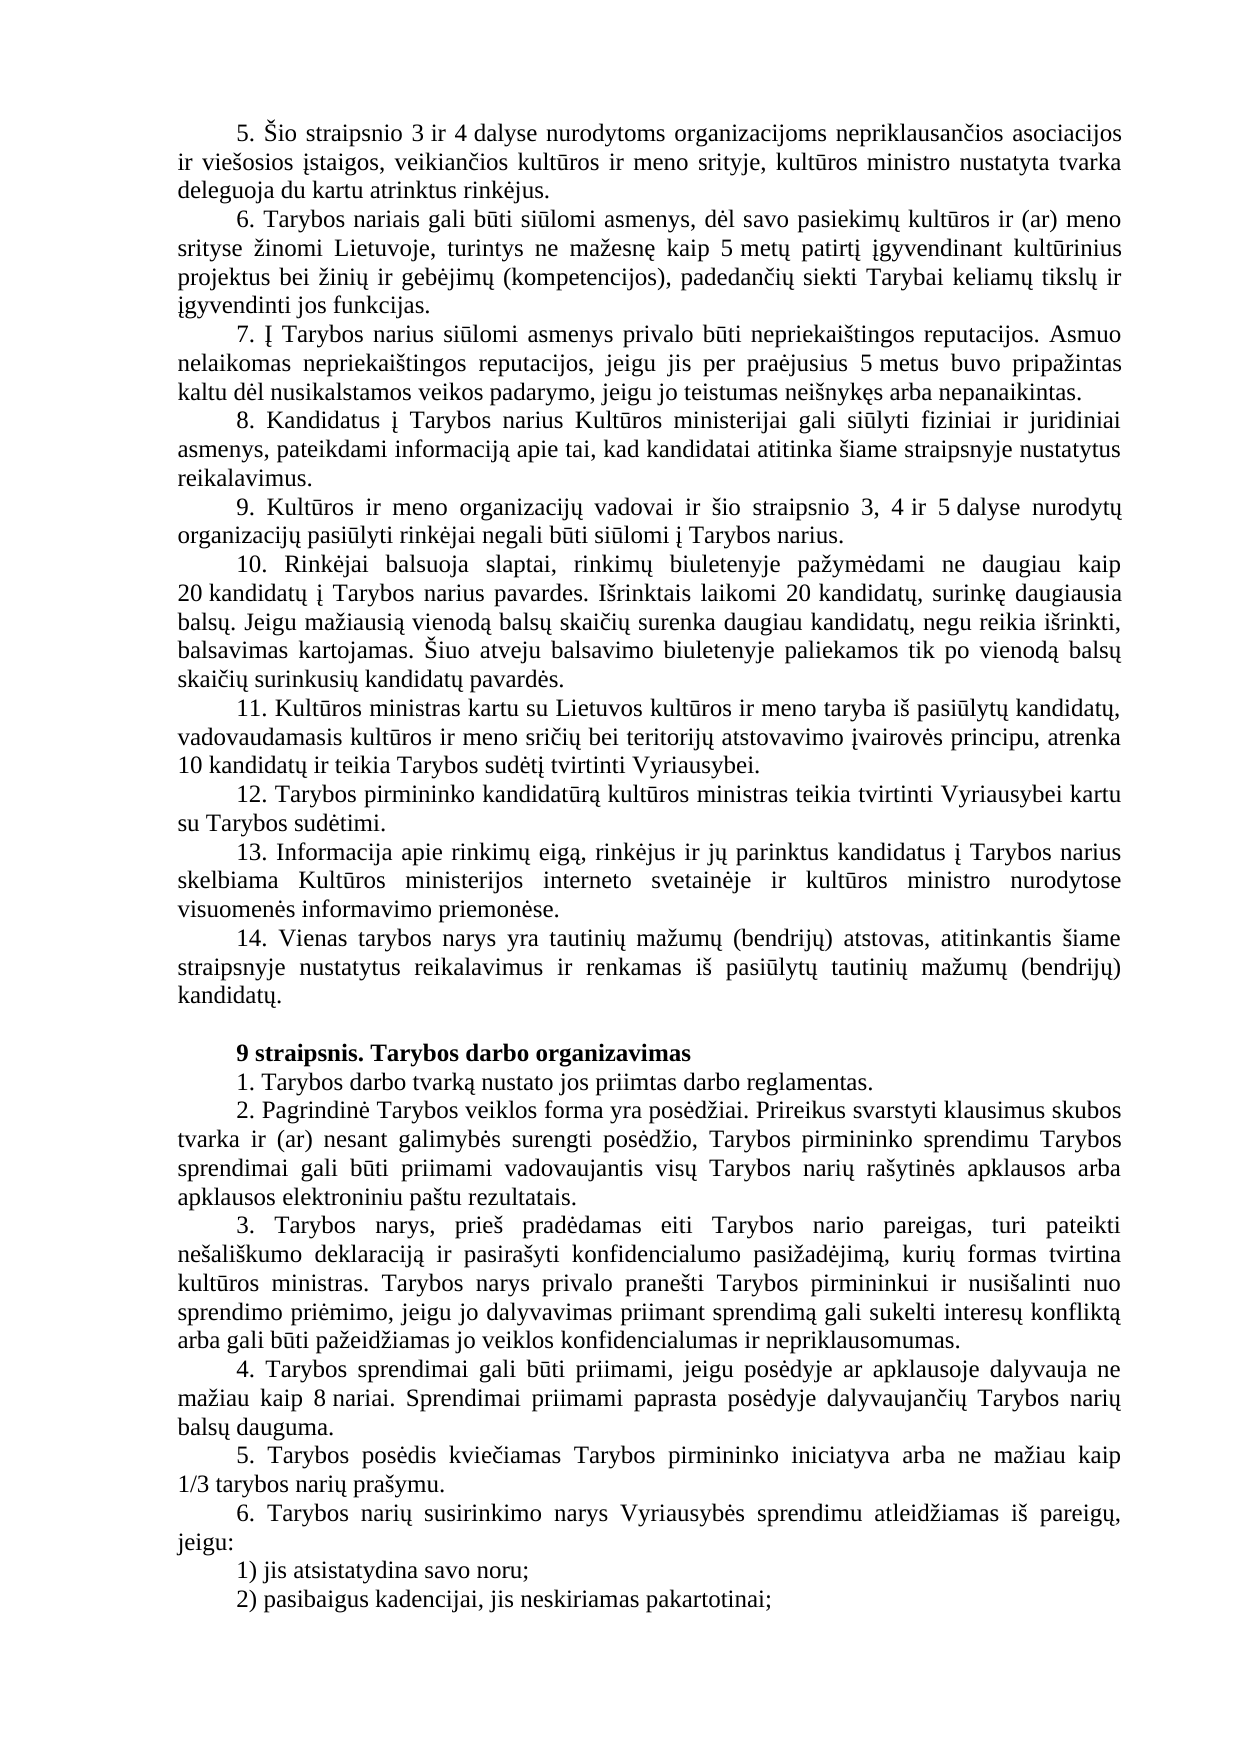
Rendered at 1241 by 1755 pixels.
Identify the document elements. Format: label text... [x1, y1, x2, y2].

text 2) pasibaigus kadencijai, jis neskiriamas pakartotinai; [177, 1584, 1122, 1613]
text 12. Tarybos pirmininko kandidatūrą kultūros ministras teikia tvirtinti Vyriausybei kartu su Tarybos sudėtimi. [177, 779, 1122, 837]
text 6. Tarybos nariais gali būti siūlomi asmenys, dėl savo pasiekimų kultūros ir (ar) meno srityse žinomi Lietuvoje, turintys ne mažesnę kaip 5 metų patirtį įgyvendinant kultūrinius projektus bei žinių ir gebėjimų (kompetencijos), padedančių siekti Tarybai keliamų tikslų ir įgyvendinti jos funkcijas. [177, 204, 1122, 319]
text 4. Tarybos sprendimai gali būti priimami, jeigu posėdyje ar apklausoje dalyvauja ne mažiau kaip 8 nariai. Sprendimai priimami paprasta posėdyje dalyvaujančių Tarybos narių balsų dauguma. [177, 1354, 1122, 1441]
text 9. Kultūros ir meno organizacijų vadovai ir šio straipsnio 3, 4 ir 5 dalyse nurodytų organizacijų pasiūlyti rinkėjai negali būti siūlomi į Tarybos narius. [177, 492, 1122, 549]
text 9 straipsnis. Tarybos darbo organizavimas [177, 1038, 1122, 1067]
text 13. Informacija apie rinkimų eigą, rinkėjus ir jų parinktus kandidatus į Tarybos narius skelbiama Kultūros ministerijos interneto svetainėje ir kultūros ministro nurodytose visuomenės informavimo priemonėse. [177, 837, 1122, 923]
text 3. Tarybos narys, prieš pradėdamas eiti Tarybos nario pareigas, turi pateikti nešališkumo deklaraciją ir pasirašyti konfidencialumo pasižadėjimą, kurių formas tvirtina kultūros ministras. Tarybos narys privalo pranešti Tarybos pirmininkui ir nusišalinti nuo sprendimo priėmimo, jeigu jo dalyvavimas priimant sprendimą gali sukelti interesų konfliktą arba gali būti pažeidžiamas jo veiklos konfidencialumas ir nepriklausomumas. [177, 1211, 1122, 1354]
text 1. Tarybos darbo tvarką nustato jos priimtas darbo reglamentas. [177, 1067, 1122, 1096]
text 5. Šio straipsnio 3 ir 4 dalyse nurodytoms organizacijoms nepriklausančios asociacijos ir viešosios įstaigos, veikiančios kultūros ir meno srityje, kultūros ministro nustatyta tvarka deleguoja du kartu atrinktus rinkėjus. [177, 118, 1122, 204]
text 6. Tarybos narių susirinkimo narys Vyriausybės sprendimu atleidžiamas iš pareigų, jeigu: [177, 1498, 1122, 1556]
text 7. Į Tarybos narius siūlomi asmenys privalo būti nepriekaištingos reputacijos. Asmuo nelaikomas nepriekaištingos reputacijos, jeigu jis per praėjusius 5 metus buvo pripažintas kaltu dėl nusikalstamos veikos padarymo, jeigu jo teistumas neišnykęs arba nepanaikintas. [177, 319, 1122, 406]
text 5. Tarybos posėdis kviečiamas Tarybos pirmininko iniciatyva arba ne mažiau kaip 1/3 tarybos narių prašymu. [177, 1441, 1122, 1498]
text 2. Pagrindinė Tarybos veiklos forma yra posėdžiai. Prireikus svarstyti klausimus skubos tvarka ir (ar) nesant galimybės surengti posėdžio, Tarybos pirmininko sprendimu Tarybos sprendimai gali būti priimami vadovaujantis visų Tarybos narių rašytinės apklausos arba apklausos elektroniniu paštu rezultatais. [177, 1096, 1122, 1211]
text 1) jis atsistatydina savo noru; [177, 1556, 1122, 1584]
text 10. Rinkėjai balsuoja slaptai, rinkimų biuletenyje pažymėdami ne daugiau kaip 20 kandidatų į Tarybos narius pavardes. Išrinktais laikomi 20 kandidatų, surinkę daugiausia balsų. Jeigu mažiausią vienodą balsų skaičių surenka daugiau kandidatų, negu reikia išrinkti, balsavimas kartojamas. Šiuo atveju balsavimo biuletenyje paliekamos tik po vienodą balsų skaičių surinkusių kandidatų pavardės. [177, 549, 1122, 693]
text 14. Vienas tarybos narys yra tautinių mažumų (bendrijų) atstovas, atitinkantis šiame straipsnyje nustatytus reikalavimus ir renkamas iš pasiūlytų tautinių mažumų (bendrijų) kandidatų. [177, 923, 1122, 1009]
text 8. Kandidatus į Tarybos narius Kultūros ministerijai gali siūlyti fiziniai ir juridiniai asmenys, pateikdami informaciją apie tai, kad kandidatai atitinka šiame straipsnyje nustatytus reikalavimus. [177, 406, 1122, 492]
text 11. Kultūros ministras kartu su Lietuvos kultūros ir meno taryba iš pasiūlytų kandidatų, vadovaudamasis kultūros ir meno sričių bei teritorijų atstovavimo įvairovės principu, atrenka 10 kandidatų ir teikia Tarybos sudėtį tvirtinti Vyriausybei. [177, 693, 1122, 779]
